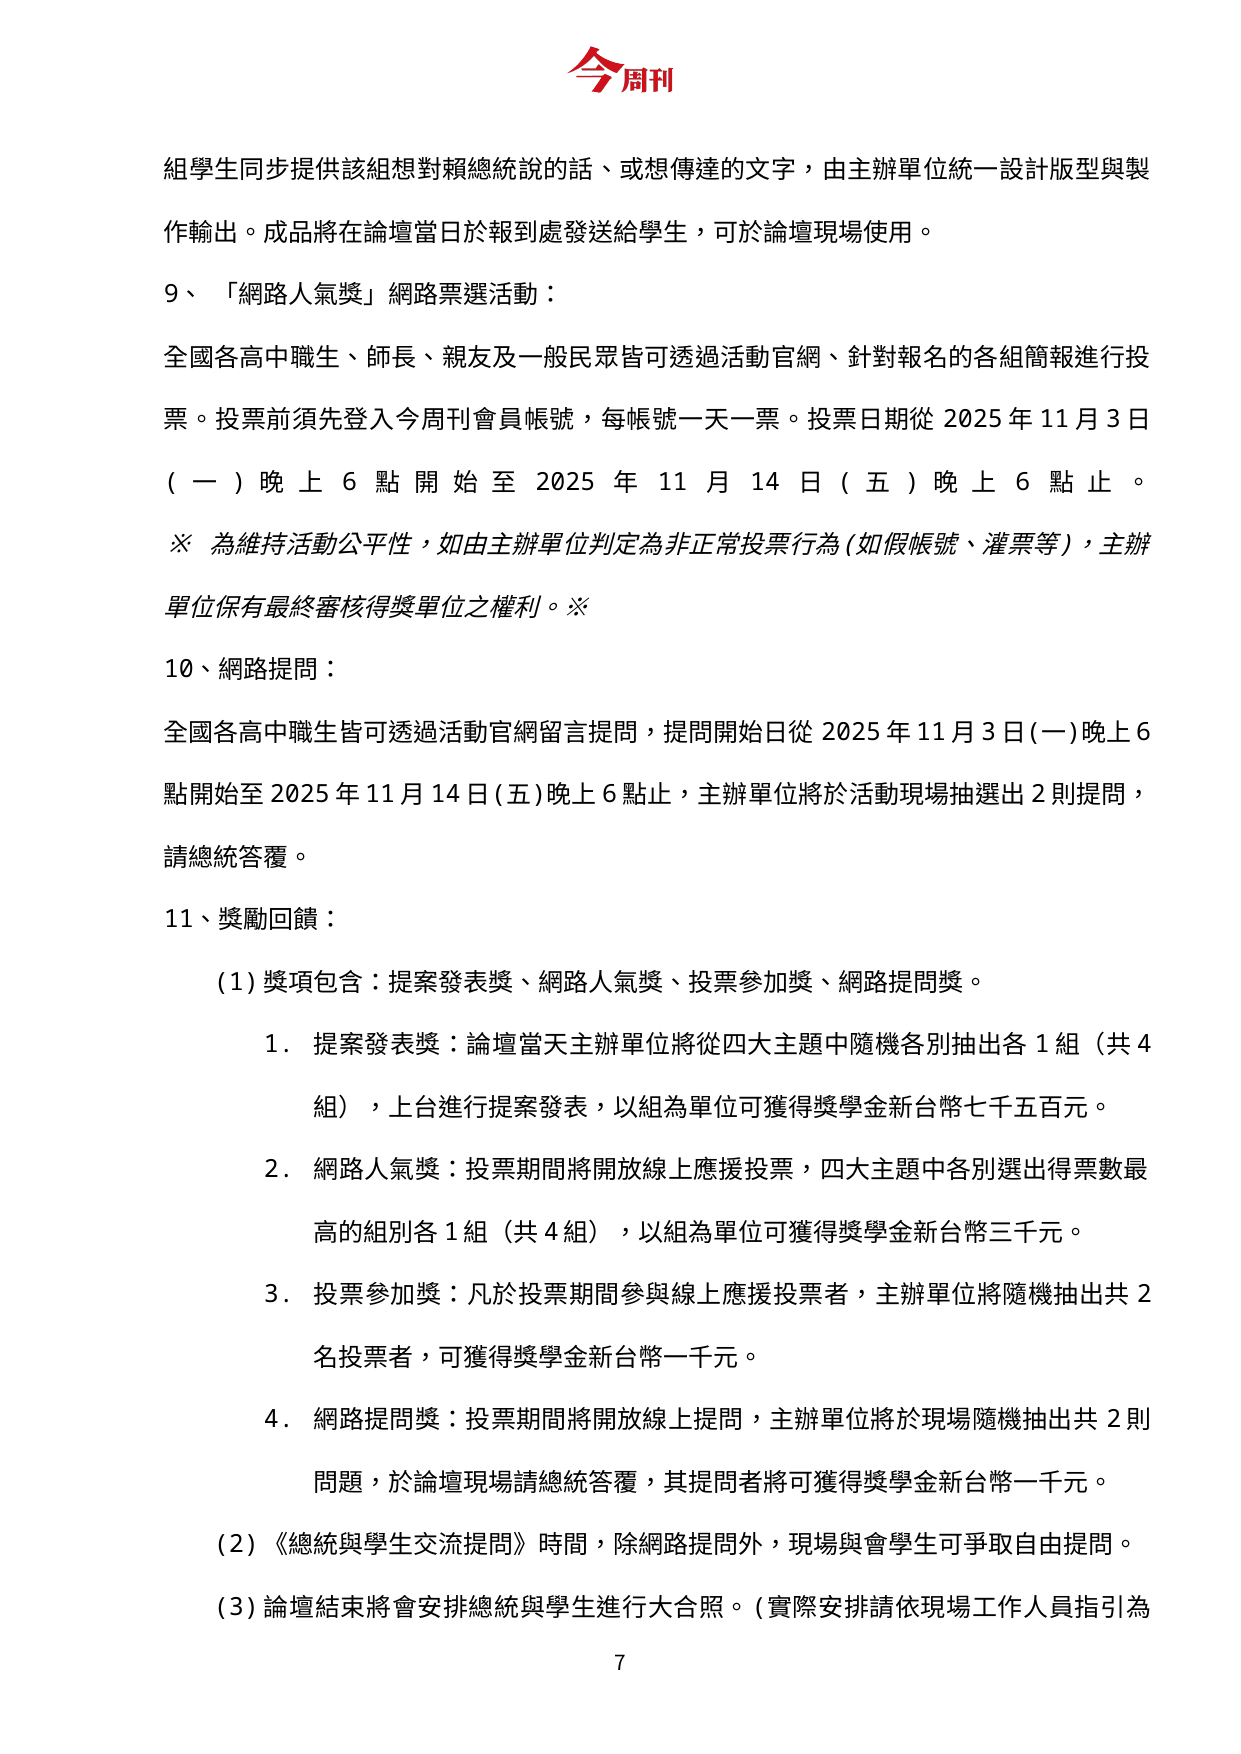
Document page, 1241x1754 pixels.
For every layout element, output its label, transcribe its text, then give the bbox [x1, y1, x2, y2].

text 全國各高中職生、師長、親友及一般民眾皆可透過活動官網、針對報名的各組簡報進行投票。投票前須先登入今周刊會員帳號，每帳號一天一票。投票日期從2025年11月3日(一)晚上6點開始至2025年11月14日(五)晚上6點止。 ※ 為維持活動公平性，如由主辦單位判定為非正常投票行為(如假帳號、灌票等)，主辦單位保有最終審核得獎單位之權利。※ [164, 313, 1152, 626]
text 組學生同步提供該組想對賴總統說的話、或想傳達的文字，由主辦單位統一設計版型與製作輸出。成品將在論壇當日於報到處發送給學生，可於論壇現場使用。 [164, 126, 1152, 251]
list 獎勵回饋： [164, 876, 1152, 938]
list 「網路人氣獎」網路票選活動： [164, 251, 1152, 313]
list 《總統與學生交流提問》時間，除網路提問外，現場與會學生可爭取自由提問。 [214, 1501, 1152, 1563]
list 網路人氣獎：投票期間將開放線上應援投票，四大主題中各別選出得票數最高的組別各1組（共4組），以組為單位可獲得獎學金新台幣三千元。 [264, 1126, 1152, 1251]
list 論壇結束將會安排總統與學生進行大合照。(實際安排請依現場工作人員指引為主) [214, 1563, 1152, 1626]
list 提案發表獎：論壇當天主辦單位將從四大主題中隨機各別抽出各1組（共4組），上台進行提案發表，以組為單位可獲得獎學金新台幣七千五百元。 [264, 1001, 1152, 1126]
list 網路提問獎：投票期間將開放線上提問，主辦單位將於現場隨機抽出共2則問題，於論壇現場請總統答覆，其提問者將可獲得獎學金新台幣一千元。 [264, 1376, 1152, 1501]
list 獎項包含：提案發表獎、網路人氣獎、投票參加獎、網路提問獎。 [214, 938, 1152, 1001]
text 全國各高中職生皆可透過活動官網留言提問，提問開始日從2025年11月3日(一)晚上6點開始至2025年11月14日(五)晚上6點止，主辦單位將於活動現場抽選出2則提問，請總統答覆。 [164, 688, 1152, 876]
list 網路提問： [164, 626, 1152, 688]
list 投票參加獎：凡於投票期間參與線上應援投票者，主辦單位將隨機抽出共2名投票者，可獲得獎學金新台幣一千元。 [264, 1251, 1152, 1376]
